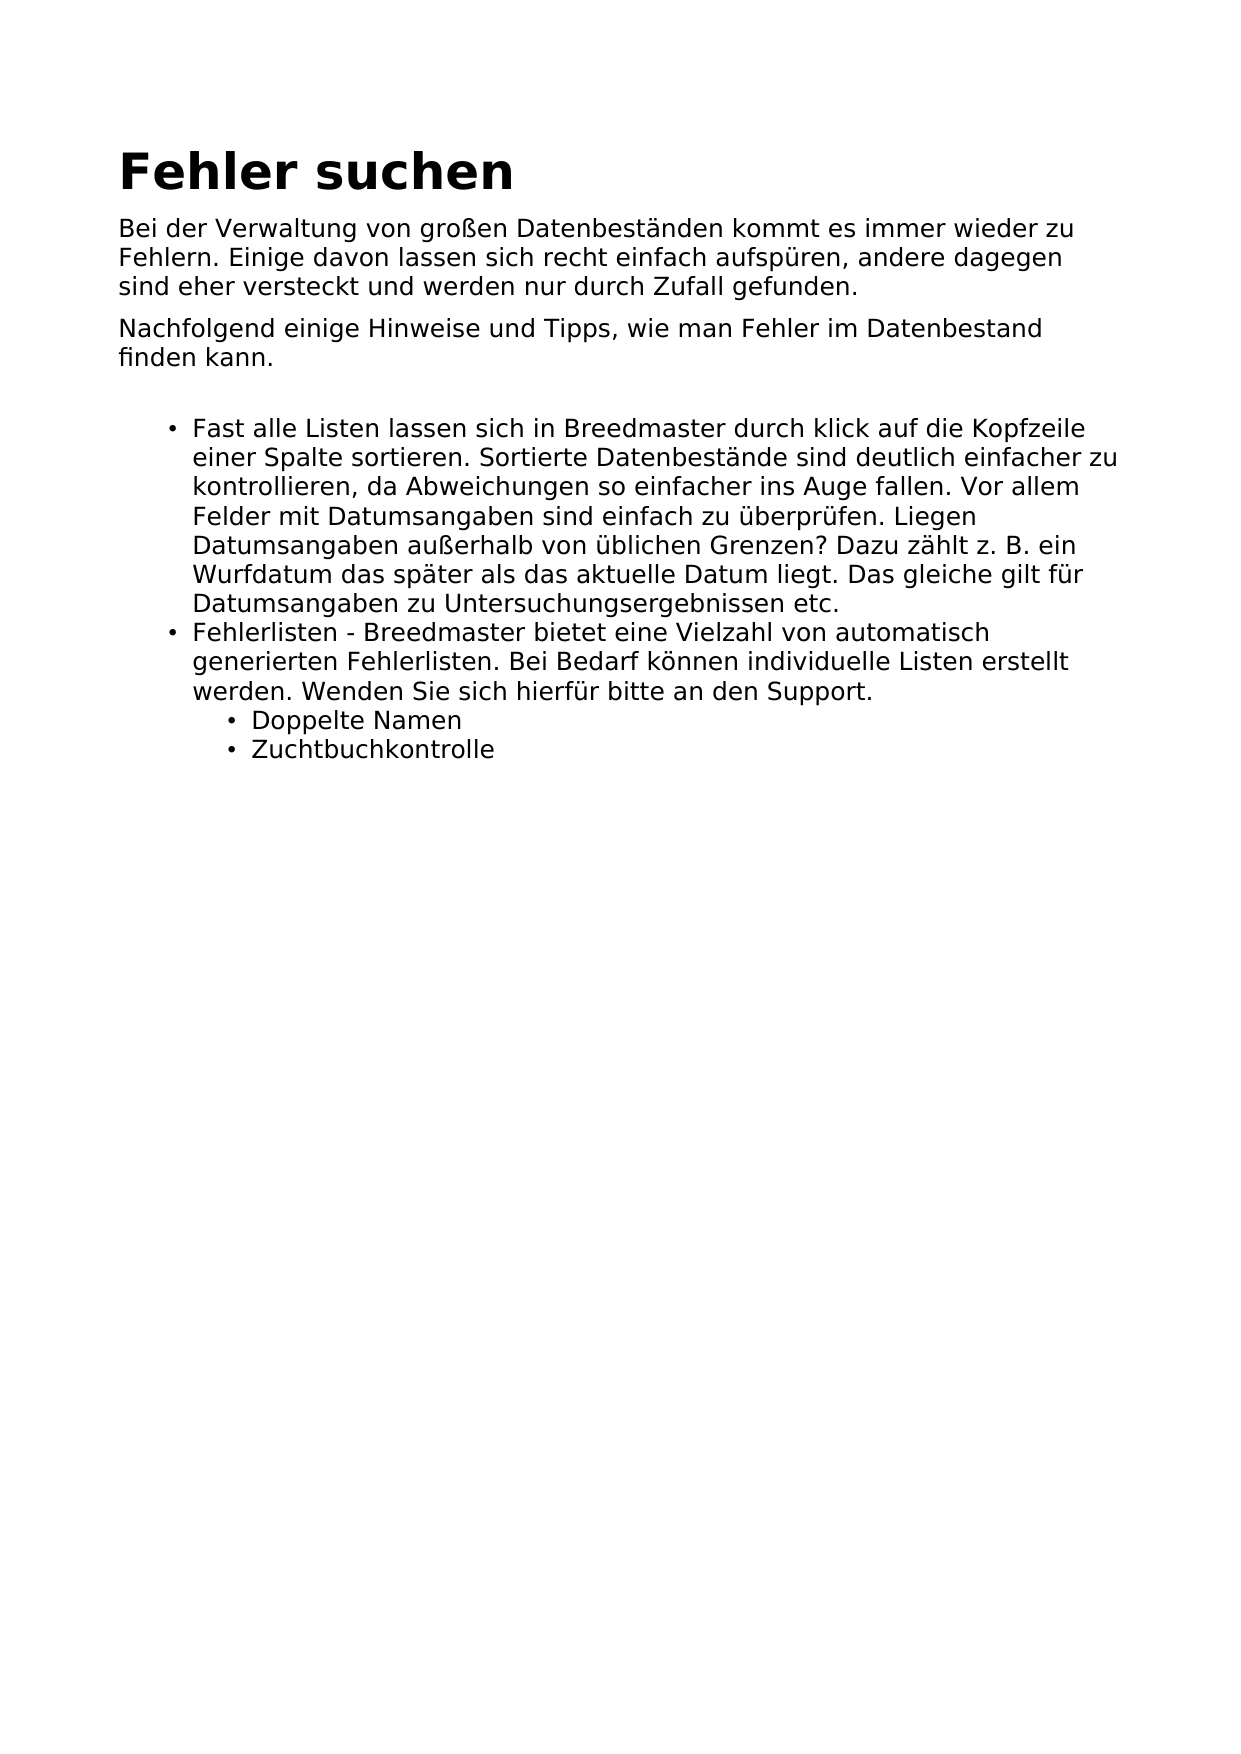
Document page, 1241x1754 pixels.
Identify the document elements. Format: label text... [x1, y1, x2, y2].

list Fehlerlisten - Breedmaster bietet eine Vielzahl von automatisch generierten Fehlerlisten. Bei Bedarf können individuelle Listen erstellt werden. Wenden Sie sich hierfür bitte an den Support. [177, 618, 1122, 706]
list Doppelte Namen [236, 706, 1122, 735]
list Zuchtbuchkontrolle [236, 735, 1122, 764]
subtitle Fehler suchen [118, 143, 1122, 201]
text Nachfolgend einige Hinweise und Tipps, wie man Fehler im Datenbestand finden kann. [118, 314, 1122, 372]
text Bei der Verwaltung von großen Datenbeständen kommt es immer wieder zu Fehlern. Einige davon lassen sich recht einfach aufspüren, andere dagegen sind eher versteckt und werden nur durch Zufall gefunden. [118, 214, 1122, 301]
list Fast alle Listen lassen sich in Breedmaster durch klick auf die Kopfzeile einer Spalte sortieren. Sortierte Datenbestände sind deutlich einfacher zu kontrollieren, da Abweichungen so einfacher ins Auge fallen. Vor allem Felder mit Datumsangaben sind einfach zu überprüfen. Liegen Datumsangaben außerhalb von üblichen Grenzen? Dazu zählt z. B. ein Wurfdatum das später als das aktuelle Datum liegt. Das gleiche gilt für Datumsangaben zu Untersuchungsergebnissen etc. [177, 414, 1122, 618]
